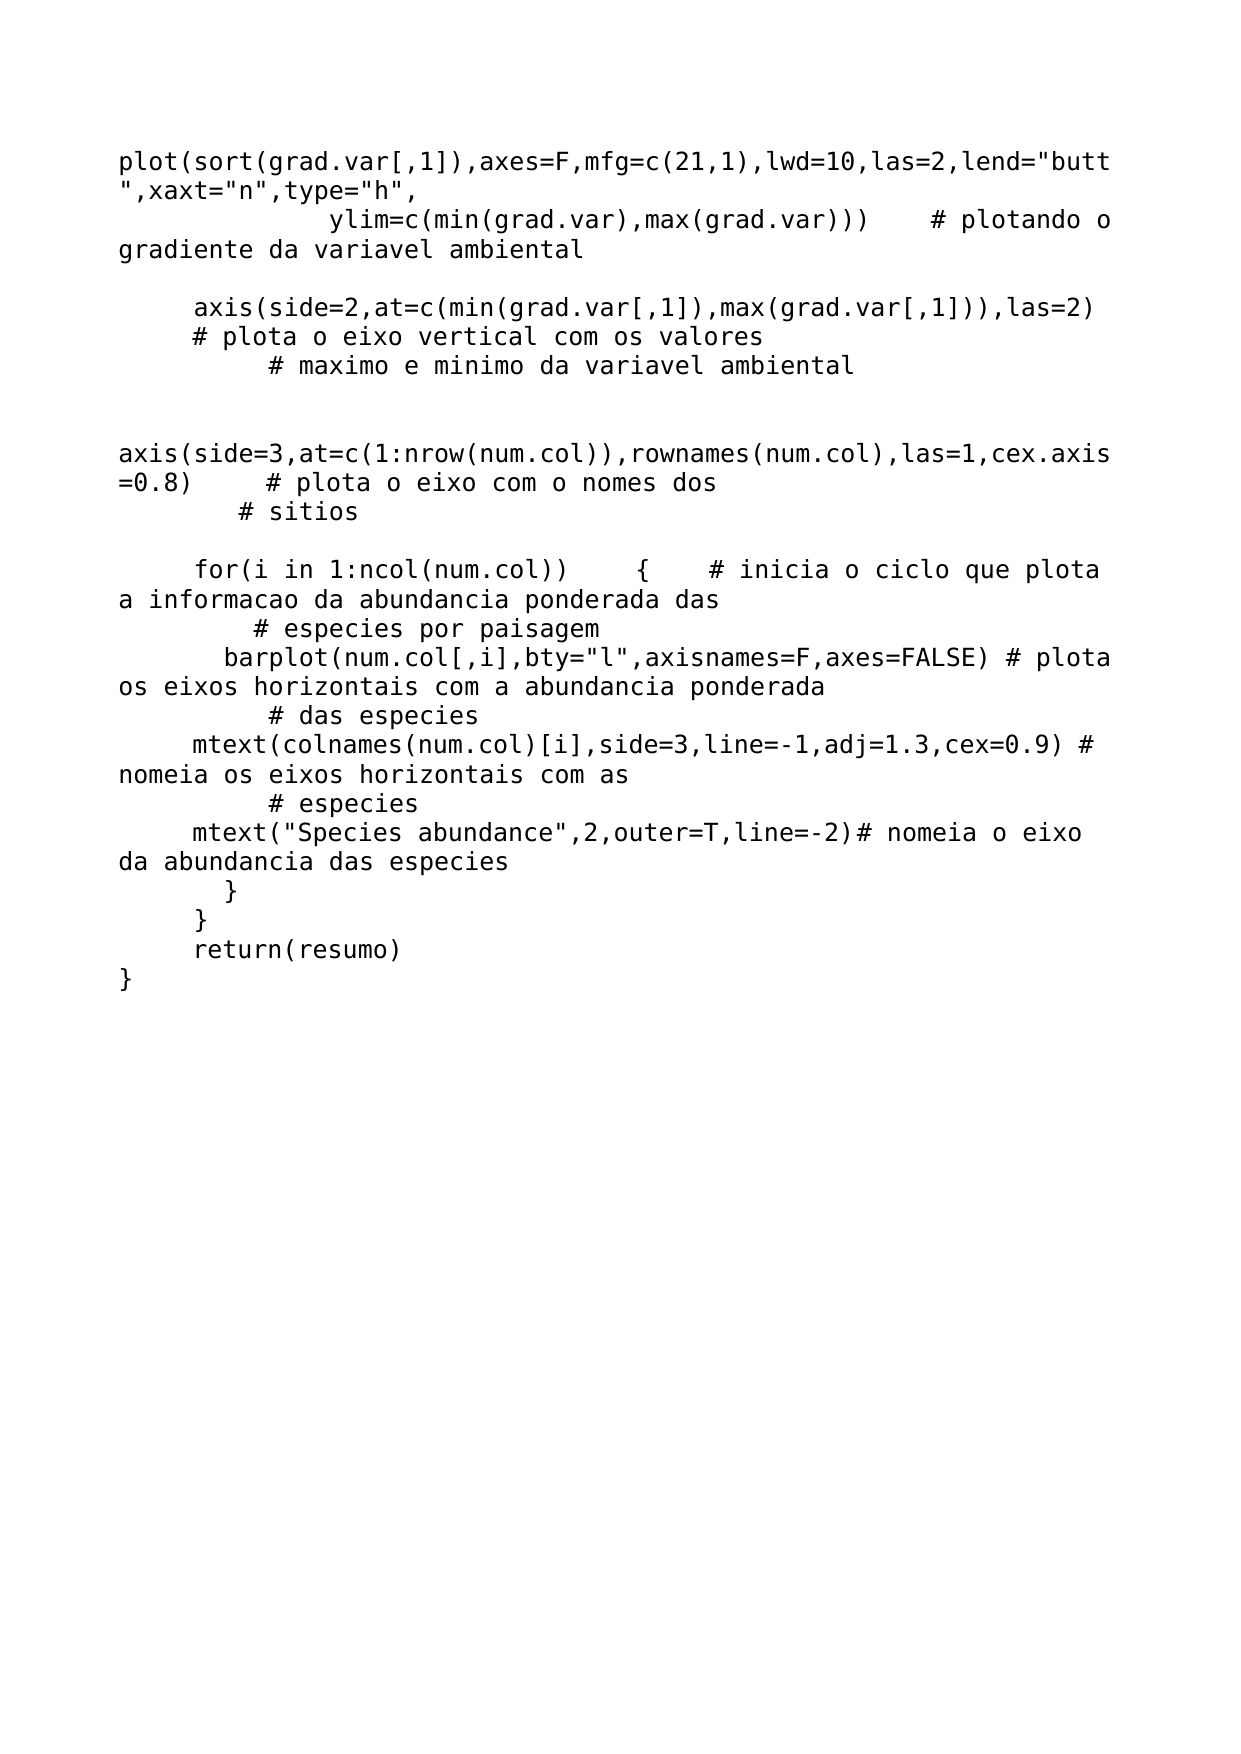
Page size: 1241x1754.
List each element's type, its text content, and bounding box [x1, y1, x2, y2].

text plot(sort(grad.var[,1]),axes=F,mfg=c(21,1),lwd=10,las=2,lend="butt",xaxt="n",type="h", ylim=c(min(grad.var),max(grad.var))) # plotando o gradiente da variavel ambiental axis(side=2,at=c(min(grad.var[,1]),max(grad.var[,1])),las=2) # plota o eixo vertical com os valores # maximo e minimo da variavel ambiental axis(side=3,at=c(1:nrow(num.col)),rownames(num.col),las=1,cex.axis=0.8) # plota o eixo com o nomes dos # sitios for(i in 1:ncol(num.col)) { # inicia o ciclo que plota a informacao da abundancia ponderada das # especies por paisagem barplot(num.col[,i],bty="l",axisnames=F,axes=FALSE) # plota os eixos horizontais com a abundancia ponderada # das especies mtext(colnames(num.col)[i],side=3,line=-1,adj=1.3,cex=0.9) # nomeia os eixos horizontais com as # especies mtext("Species abundance",2,outer=T,line=-2) # nomeia o eixo da abundancia das especies } } return(resumo) } [118, 118, 1122, 1022]
